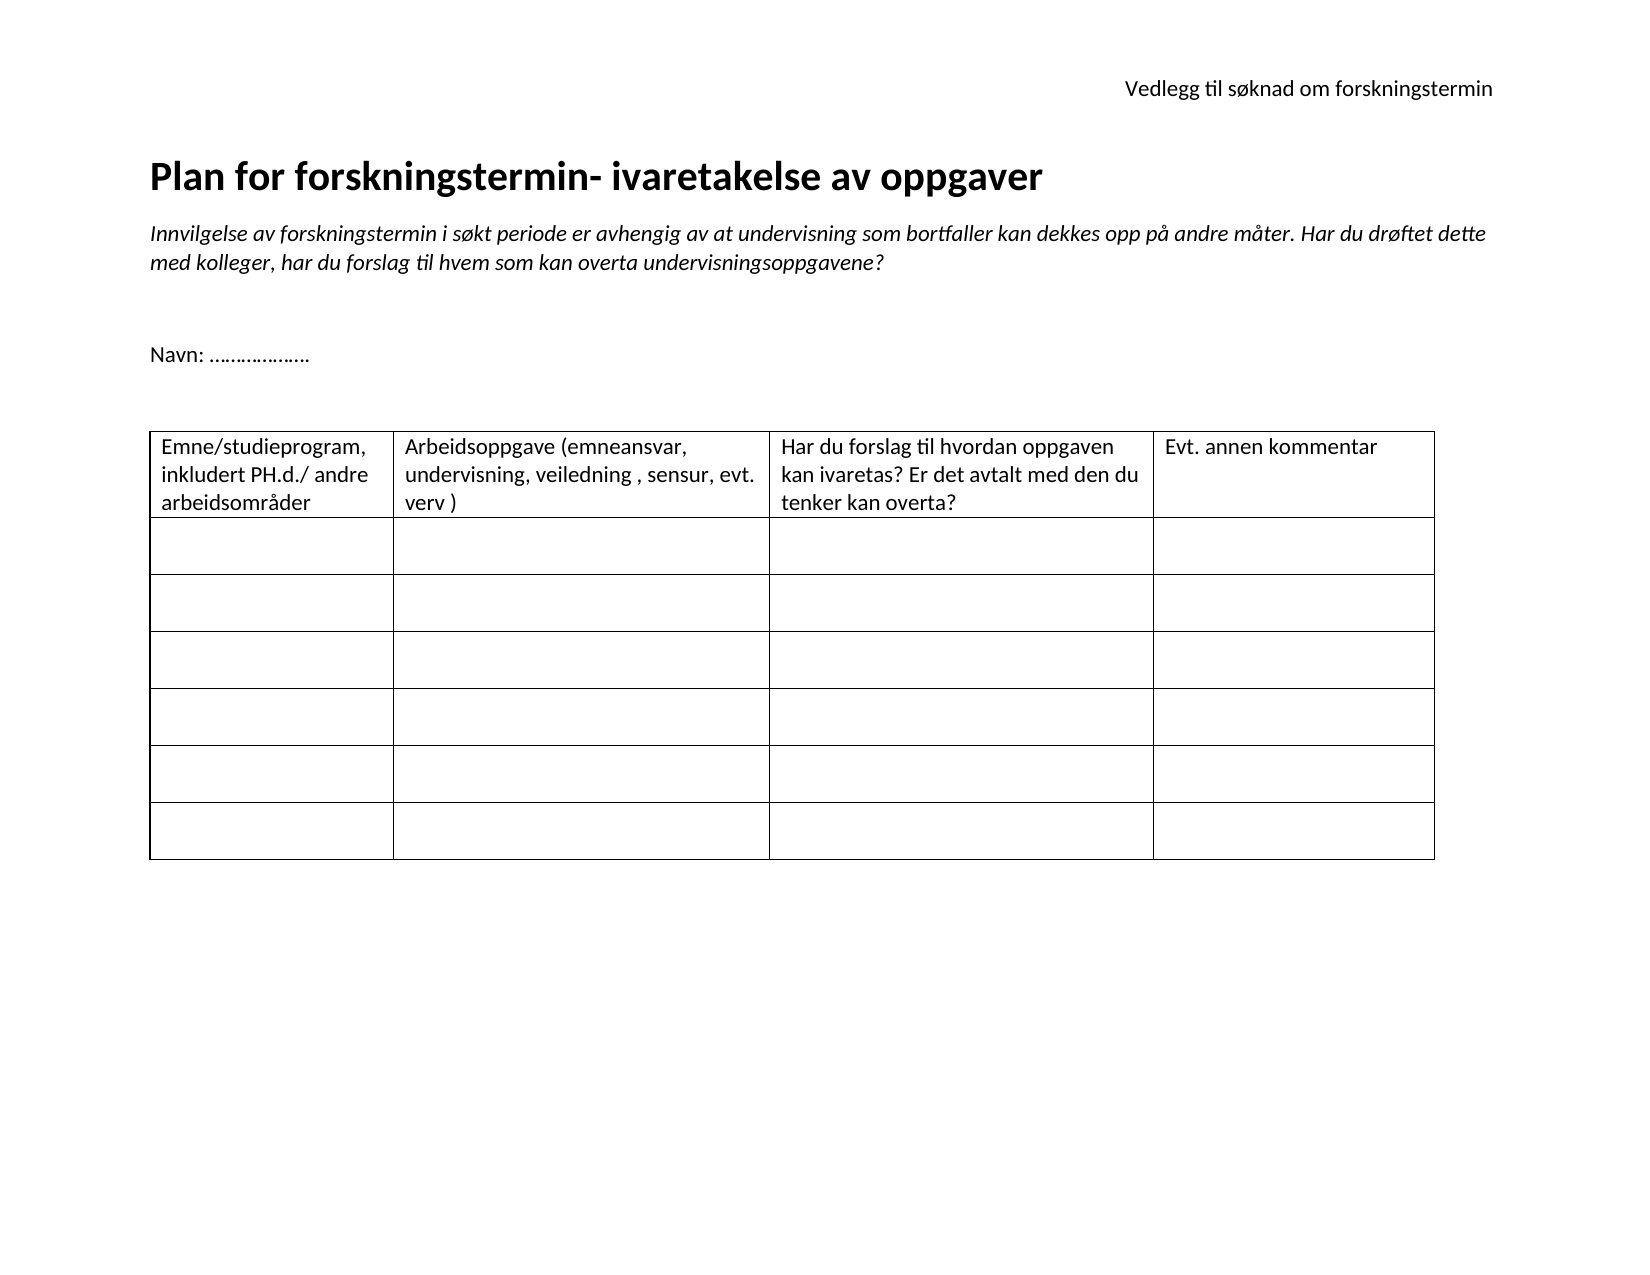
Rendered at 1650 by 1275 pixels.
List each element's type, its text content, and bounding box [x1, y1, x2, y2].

table_cell [1154, 575, 1434, 631]
table_cell [1154, 803, 1434, 859]
table_cell [394, 632, 769, 688]
table_cell [770, 689, 1153, 745]
text Plan for forskningstermin- ivaretakelse av oppgaver [150, 150, 1500, 201]
table_header Evt. annen kommentar [1154, 432, 1434, 517]
table_cell [151, 689, 393, 745]
table_cell [394, 518, 769, 574]
table_cell [151, 518, 393, 574]
table_cell [1154, 632, 1434, 688]
table_header Har du forslag til hvordan oppgaven kan ivaretas? Er det avtalt med den du tenker kan overta? [770, 432, 1153, 517]
table_cell [151, 575, 393, 631]
table_cell [770, 803, 1153, 859]
table_cell [151, 746, 393, 802]
table_cell [1154, 689, 1434, 745]
table_cell [394, 575, 769, 631]
table_cell [394, 746, 769, 802]
table_header Arbeidsoppgave (emneansvar, undervisning, veiledning , sensur, evt. verv ) [394, 432, 769, 517]
table_cell [770, 632, 1153, 688]
table_cell [1154, 518, 1434, 574]
table_cell [394, 803, 769, 859]
table_cell [151, 803, 393, 859]
table_cell [151, 632, 393, 688]
table_cell [770, 518, 1153, 574]
table_cell [770, 575, 1153, 631]
table_cell [1154, 746, 1434, 802]
table_cell [770, 746, 1153, 802]
table_cell [394, 689, 769, 745]
text Innvilgelse av forskningstermin i søkt periode er avhengig av at undervisning som bortfaller kan dekkes opp på andre måter. Har du drøftet dette med kolleger, har du forslag til hvem som kan overta undervisningsoppgavene? [150, 219, 1500, 277]
table_header Emne/studieprogram, inkludert PH.d./ andre arbeidsområder [151, 432, 393, 517]
text Navn: ………………. [150, 340, 1500, 368]
